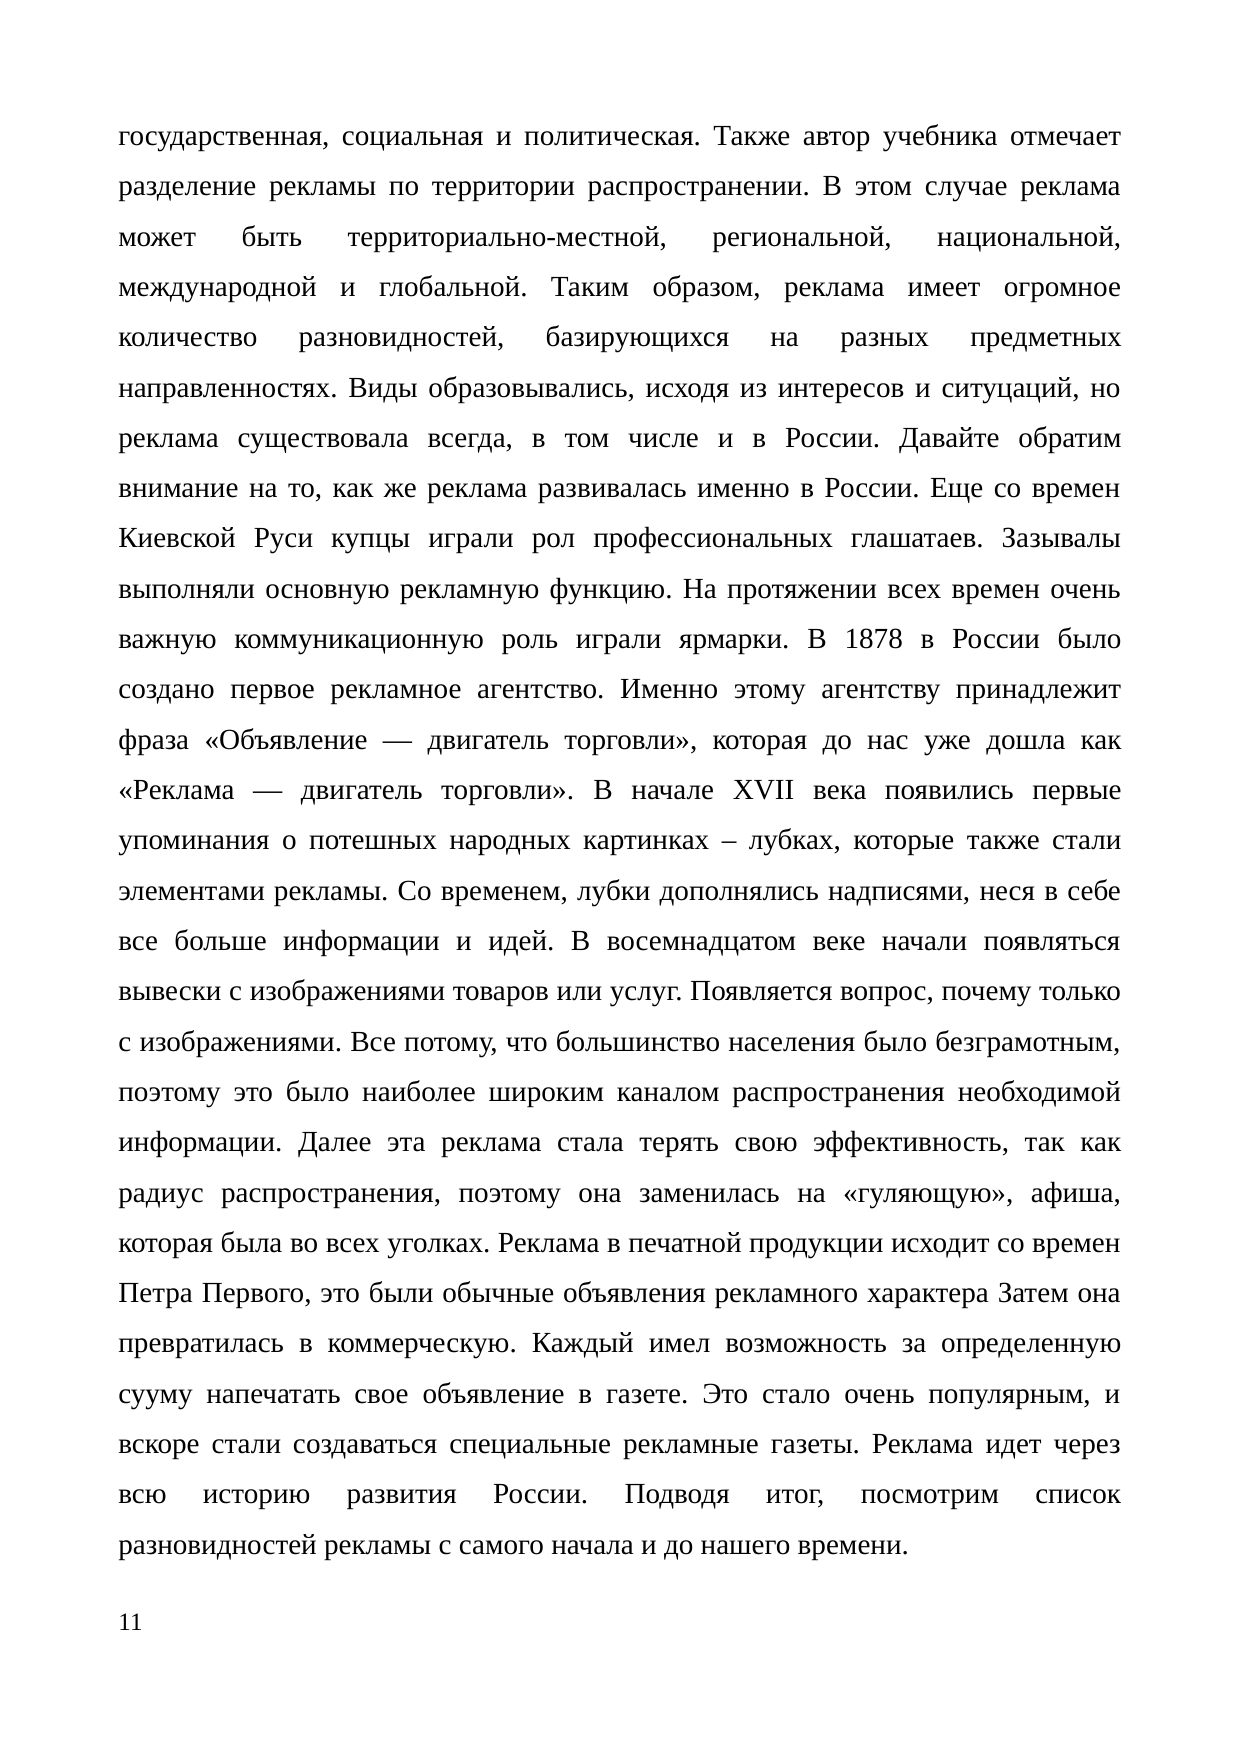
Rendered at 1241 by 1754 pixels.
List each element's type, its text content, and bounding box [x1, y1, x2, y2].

text государственная, социальная и политическая. Также автор учебника отмечает разделение рекламы по территории распространении. В этом случае реклама может быть территориально-местной, региональной, национальной, международной и глобальной. Таким образом, реклама имеет огромное количество разновидностей, базирующихся на разных предметных направленностях. Виды образовывались, исходя из интересов и ситуцаций, но реклама существовала всегда, в том числе и в России. Давайте обратим внимание на то, как же реклама развивалась именно в России. Еще со времен Киевской Руси купцы играли рол профессиональных глашатаев. Зазывалы выполняли основную рекламную функцию. На протяжении всех времен очень важную коммуникационную роль играли ярмарки. В 1878 в России было создано первое рекламное агентство. Именно этому агентству принадлежит фраза «Объявление — двигатель торговли», которая до нас уже дошла как «Реклама — двигатель торговли». В начале XVII века появились первые упоминания о потешных народных картинках – лубках, которые также стали элементами рекламы. Со временем, лубки дополнялись надписями, неся в себе все больше информации и идей. В восемнадцатом веке начали появляться вывески с изображениями товаров или услуг. Появляется вопрос, почему только с изображениями. Все потому, что большинство населения было безграмотным, поэтому это было наиболее широким каналом распространения необходимой информации. Далее эта реклама стала терять свою эффективность, так как радиус распространения, поэтому она заменилась на «гуляющую», афиша, которая была во всех уголках. Реклама в печатной продукции исходит со времен Петра Первого, это были обычные объявления рекламного характера Затем она превратилась в коммерческую. Каждый имел возможность за определенную сууму напечатать свое объявление в газете. Это стало очень популярным, и вскоре стали создаваться специальные рекламные газеты. Реклама идет через всю историю развития России. Подводя итог, посмотрим список разновидностей рекламы с самого начала и до нашего времени. [118, 118, 1122, 1560]
